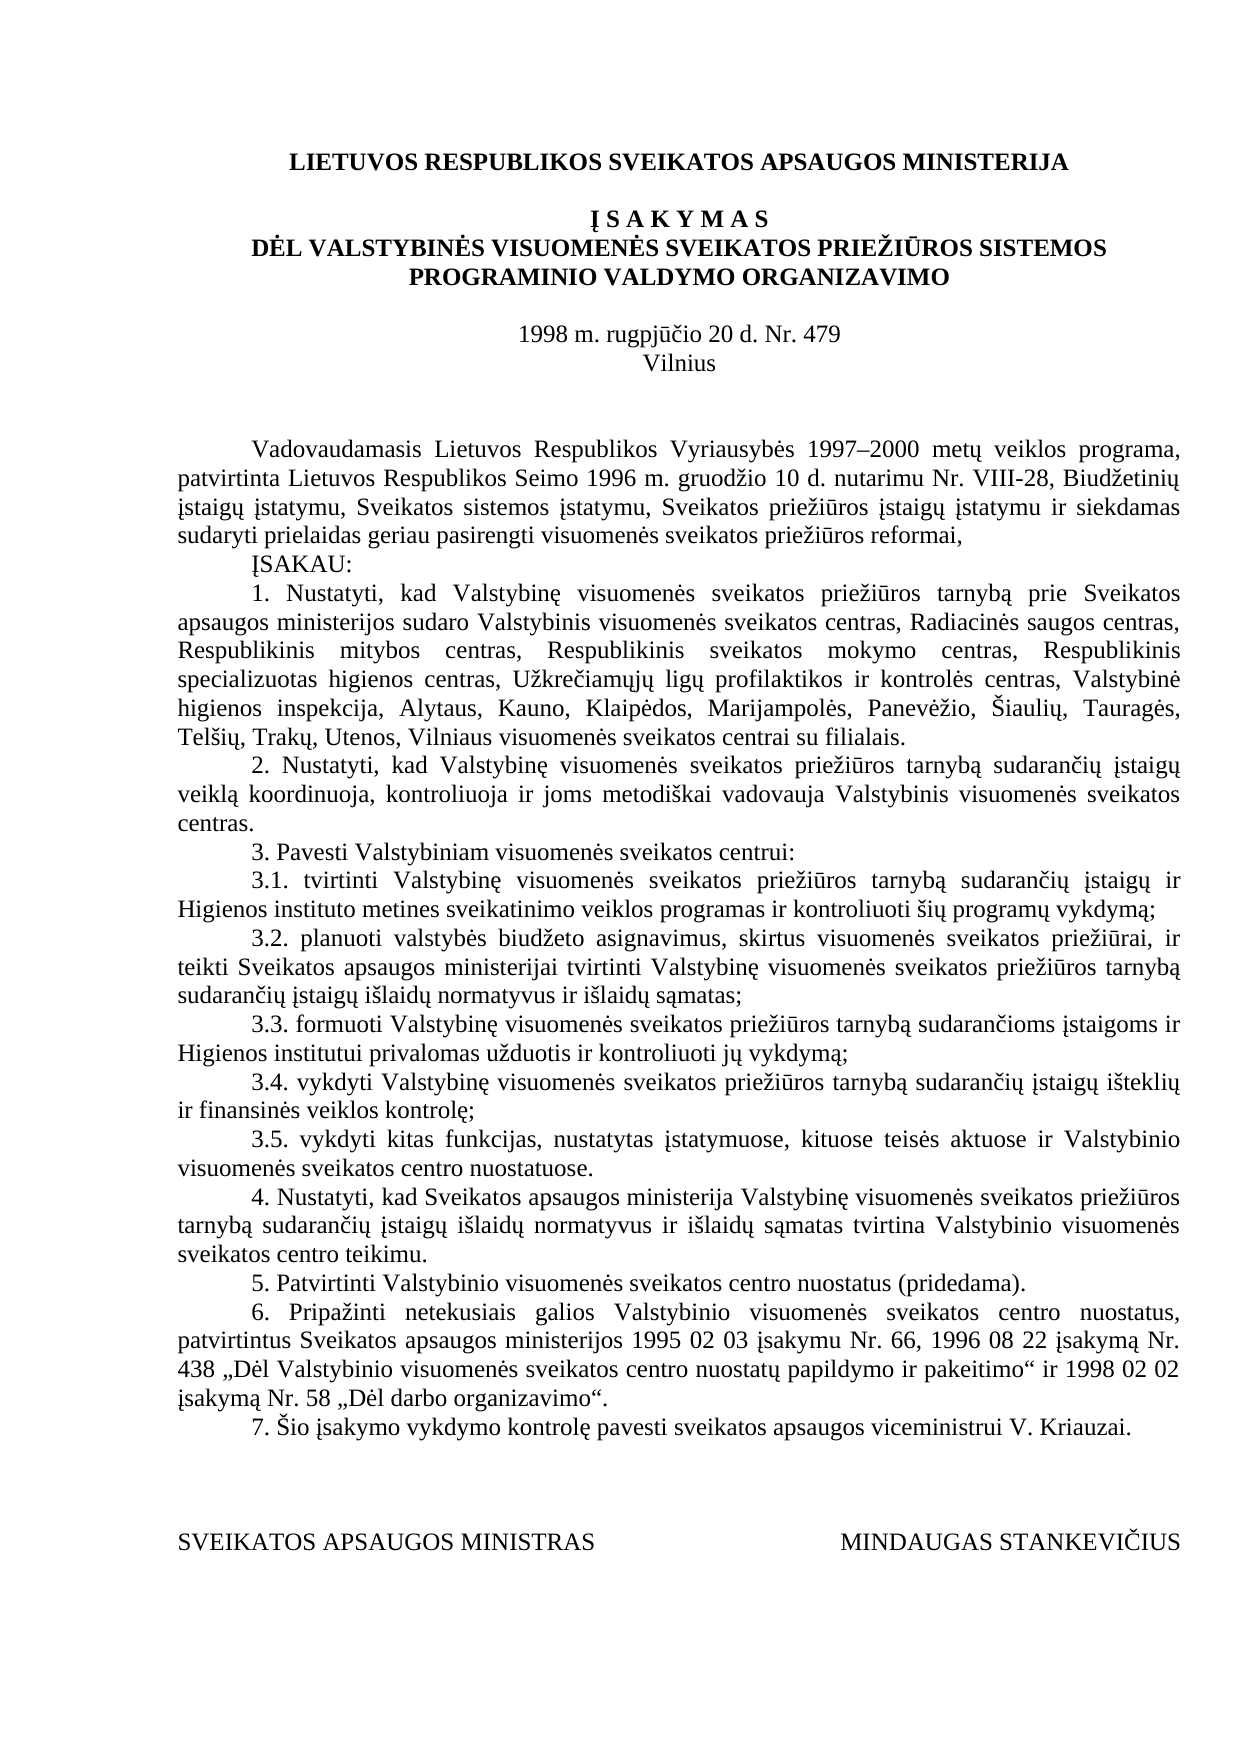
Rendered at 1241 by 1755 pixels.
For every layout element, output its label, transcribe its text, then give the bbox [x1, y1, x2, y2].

text 3.4. vykdyti Valstybinę visuomenės sveikatos priežiūros tarnybą sudarančių įstaigų išteklių ir finansinės veiklos kontrolę; [177, 1067, 1181, 1124]
text 3.5. vykdyti kitas funkcijas, nustatytas įstatymuose, kituose teisės aktuose ir Valstybinio visuomenės sveikatos centro nuostatuose. [177, 1124, 1181, 1182]
text 6. Pripažinti netekusiais galios Valstybinio visuomenės sveikatos centro nuostatus, patvirtintus Sveikatos apsaugos ministerijos 1995 02 03 įsakymu Nr. 66, 1996 08 22 įsakymą Nr. 438 „Dėl Valstybinio visuomenės sveikatos centro nuostatų papildymo ir pakeitimo“ ir 1998 02 02 įsakymą Nr. 58 „Dėl darbo organizavimo“. [177, 1297, 1181, 1412]
text Sveikatos apsaugos Ministras Mindaugas Stankevičius [177, 1527, 1181, 1556]
text 4. Nustatyti, kad Sveikatos apsaugos ministerija Valstybinę visuomenės sveikatos priežiūros tarnybą sudarančių įstaigų išlaidų normatyvus ir išlaidų sąmatas tvirtina Valstybinio visuomenės sveikatos centro teikimu. [177, 1182, 1181, 1268]
text LIETUVOS RESPUBLIKOS SVEIKATOS APSAUGOS MINISTERIJA [177, 147, 1181, 176]
text 3. Pavesti Valstybiniam visuomenės sveikatos centrui: [177, 837, 1181, 866]
text 3.1. tvirtinti Valstybinę visuomenės sveikatos priežiūros tarnybą sudarančių įstaigų ir Higienos instituto metines sveikatinimo veiklos programas ir kontroliuoti šių programų vykdymą; [177, 866, 1181, 923]
text Vilnius [177, 348, 1181, 377]
text 5. Patvirtinti Valstybinio visuomenės sveikatos centro nuostatus (pridedama). [177, 1268, 1181, 1297]
text Į S A K Y M A S [177, 204, 1181, 233]
text 3.3. formuoti Valstybinę visuomenės sveikatos priežiūros tarnybą sudarančioms įstaigoms ir Higienos institutui privalomas užduotis ir kontroliuoti jų vykdymą; [177, 1009, 1181, 1067]
text Vadovaudamasis Lietuvos Respublikos Vyriausybės 1997–2000 metų veiklos programa, patvirtinta Lietuvos Respublikos Seimo 1996 m. gruodžio 10 d. nutarimu Nr. VIII-28, Biudžetinių įstaigų įstatymu, Sveikatos sistemos įstatymu, Sveikatos priežiūros įstaigų įstatymu ir siekdamas sudaryti prielaidas geriau pasirengti visuomenės sveikatos priežiūros reformai, [177, 434, 1181, 549]
text DĖL VALSTYBINĖS VISUOMENĖS SVEIKATOS PRIEŽIŪROS SISTEMOS PROGRAMINIO VALDYMO ORGANIZAVIMO [177, 233, 1181, 291]
text 2. Nustatyti, kad Valstybinę visuomenės sveikatos priežiūros tarnybą sudarančių įstaigų veiklą koordinuoja, kontroliuoja ir joms metodiškai vadovauja Valstybinis visuomenės sveikatos centras. [177, 751, 1181, 837]
text 7. Šio įsakymo vykdymo kontrolę pavesti sveikatos apsaugos viceministrui V. Kriauzai. [177, 1412, 1181, 1441]
text ĮSAKAU: [177, 549, 1181, 578]
text 1998 m. rugpjūčio 20 d. Nr. 479 [177, 319, 1181, 348]
text 1. Nustatyti, kad Valstybinę visuomenės sveikatos priežiūros tarnybą prie Sveikatos apsaugos ministerijos sudaro Valstybinis visuomenės sveikatos centras, Radiacinės saugos centras, Respublikinis mitybos centras, Respublikinis sveikatos mokymo centras, Respublikinis specializuotas higienos centras, Užkrečiamųjų ligų profilaktikos ir kontrolės centras, Valstybinė higienos inspekcija, Alytaus, Kauno, Klaipėdos, Marijampolės, Panevėžio, Šiaulių, Tauragės, Telšių, Trakų, Utenos, Vilniaus visuomenės sveikatos centrai su filialais. [177, 578, 1181, 751]
text 3.2. planuoti valstybės biudžeto asignavimus, skirtus visuomenės sveikatos priežiūrai, ir teikti Sveikatos apsaugos ministerijai tvirtinti Valstybinę visuomenės sveikatos priežiūros tarnybą sudarančių įstaigų išlaidų normatyvus ir išlaidų sąmatas; [177, 923, 1181, 1009]
